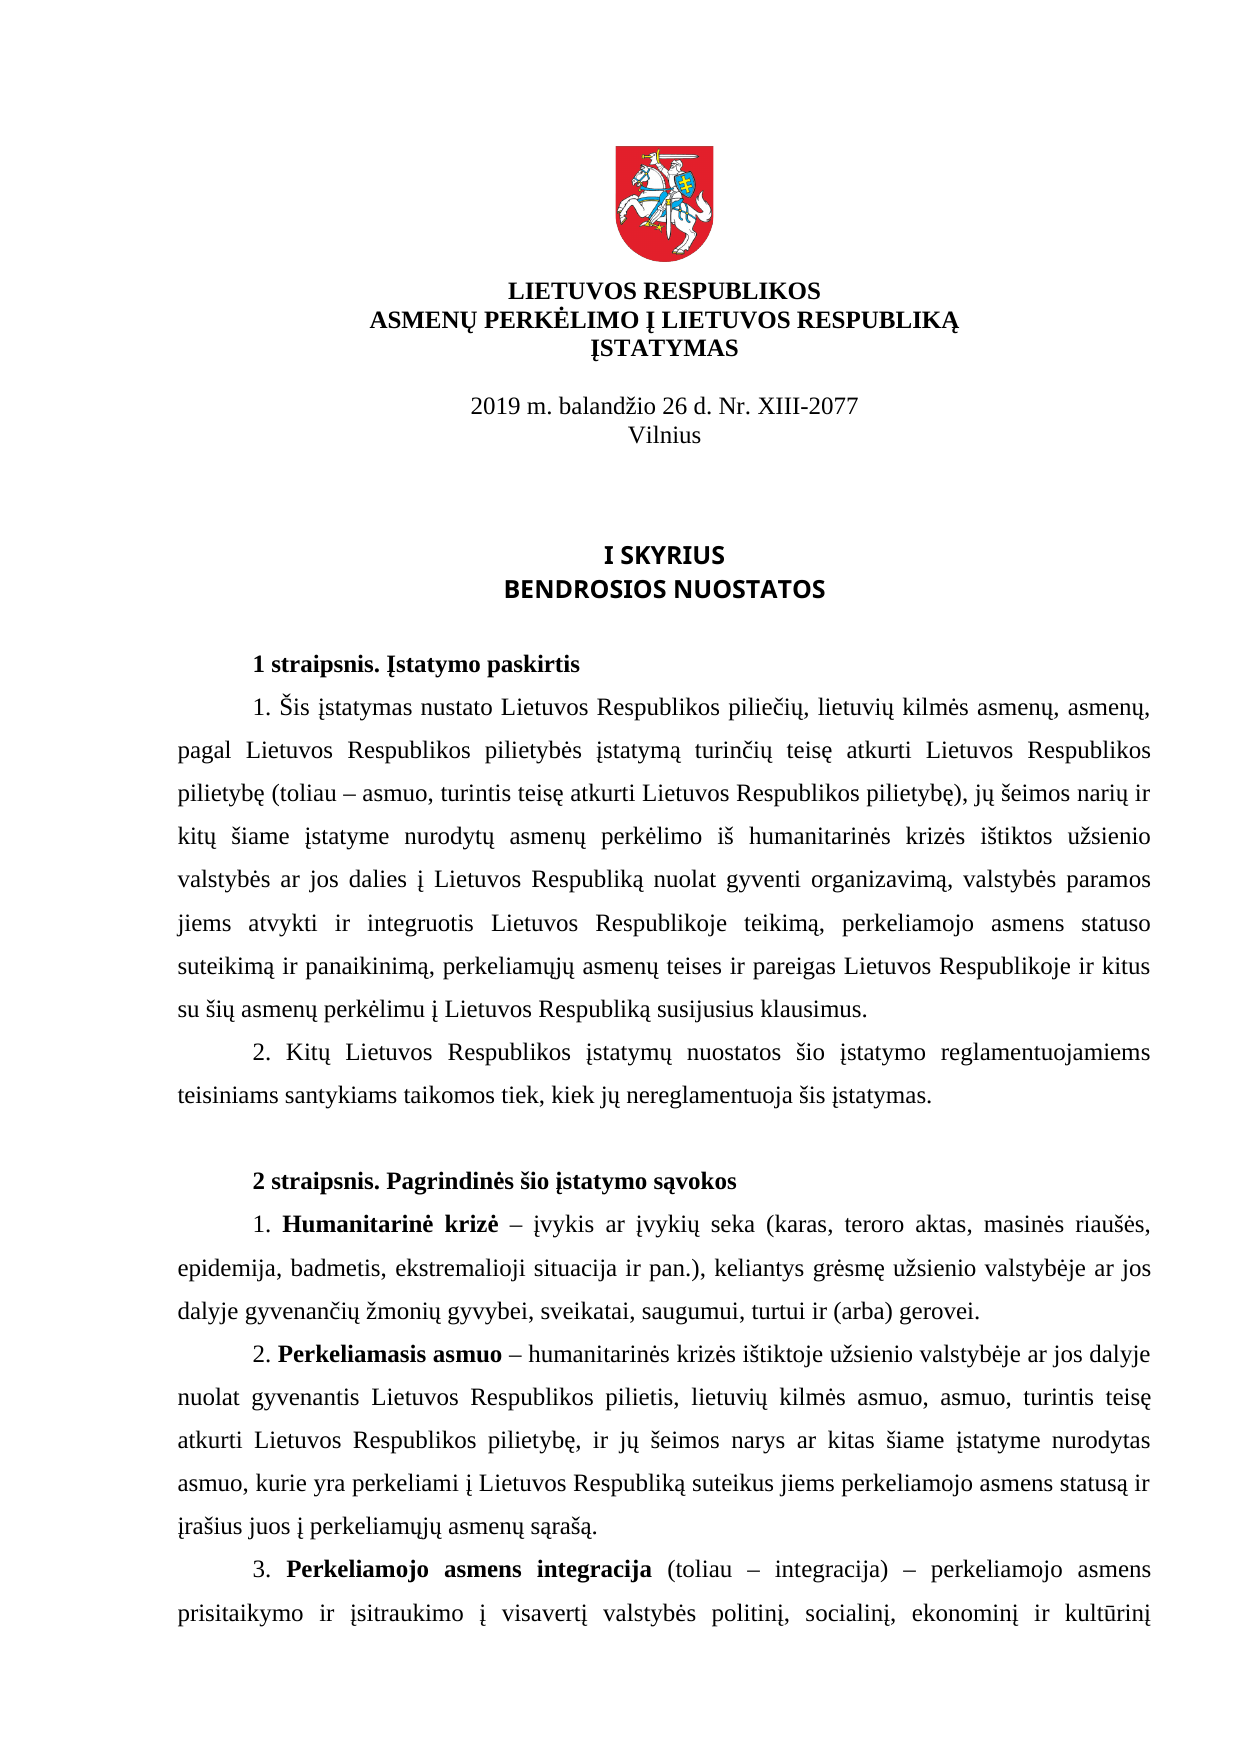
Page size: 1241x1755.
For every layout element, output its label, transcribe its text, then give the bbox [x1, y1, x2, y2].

text I SKYRIUS [177, 538, 1152, 572]
text ASMENŲ PERKĖLIMO Į LIETUVOS RESPUBLIKĄ [177, 305, 1152, 333]
text 2. Perkeliamasis asmuo – humanitarinės krizės ištiktoje užsienio valstybėje ar jos dalyje nuolat gyvenantis Lietuvos Respublikos pilietis, lietuvių kilmės asmuo, asmuo, turintis teisę atkurti Lietuvos Respublikos pilietybę, ir jų šeimos narys ar kitas šiame įstatyme nurodytas asmuo, kurie yra perkeliami į Lietuvos Respubliką suteikus jiems perkeliamojo asmens statusą ir įrašius juos į perkeliamųjų asmenų sąrašą. [177, 1339, 1152, 1540]
text 2019 m. balandžio 26 d. Nr. XIII-2077 [177, 391, 1152, 420]
text 1. Humanitarinė krizė – įvykis ar įvykių seka (karas, teroro aktas, masinės riaušės, epidemija, badmetis, ekstremalioji situacija ir pan.), keliantys grėsmę užsienio valstybėje ar jos dalyje gyvenančių žmonių gyvybei, sveikatai, saugumui, turtui ir (arba) gerovei. [177, 1209, 1152, 1324]
text 3. Perkeliamojo asmens integracija (toliau – integracija) – perkeliamojo asmens prisitaikymo ir įsitraukimo į visavertį valstybės politinį, socialinį, ekonominį ir kultūrinį [177, 1554, 1152, 1626]
text LIETUVOS RESPUBLIKOS [177, 276, 1152, 305]
text BENDROSIOS NUOSTATOS [177, 572, 1152, 606]
text 2. Kitų Lietuvos Respublikos įstatymų nuostatos šio įstatymo reglamentuojamiems teisiniams santykiams taikomos tiek, kiek jų nereglamentuoja šis įstatymas. [177, 1037, 1152, 1109]
text 1 straipsnis. Įstatymo paskirtis [177, 649, 1152, 678]
text 1. Šis įstatymas nustato Lietuvos Respublikos piliečių, lietuvių kilmės asmenų, asmenų, pagal Lietuvos Respublikos pilietybės įstatymą turinčių teisę atkurti Lietuvos Respublikos pilietybę (toliau – asmuo, turintis teisę atkurti Lietuvos Respublikos pilietybę), jų šeimos narių ir kitų šiame įstatyme nurodytų asmenų perkėlimo iš humanitarinės krizės ištiktos užsienio valstybės ar jos dalies į Lietuvos Respubliką nuolat gyventi organizavimą, valstybės paramos jiems atvykti ir integruotis Lietuvos Respublikoje teikimą, perkeliamojo asmens statuso suteikimą ir panaikinimą, perkeliamųjų asmenų teises ir pareigas Lietuvos Respublikoje ir kitus su šių asmenų perkėlimu į Lietuvos Respubliką susijusius klausimus. [177, 692, 1152, 1023]
text ĮSTATYMAS [177, 333, 1152, 362]
text Vilnius [177, 420, 1152, 448]
text 2 straipsnis. Pagrindinės šio įstatymo sąvokos [177, 1166, 1152, 1195]
